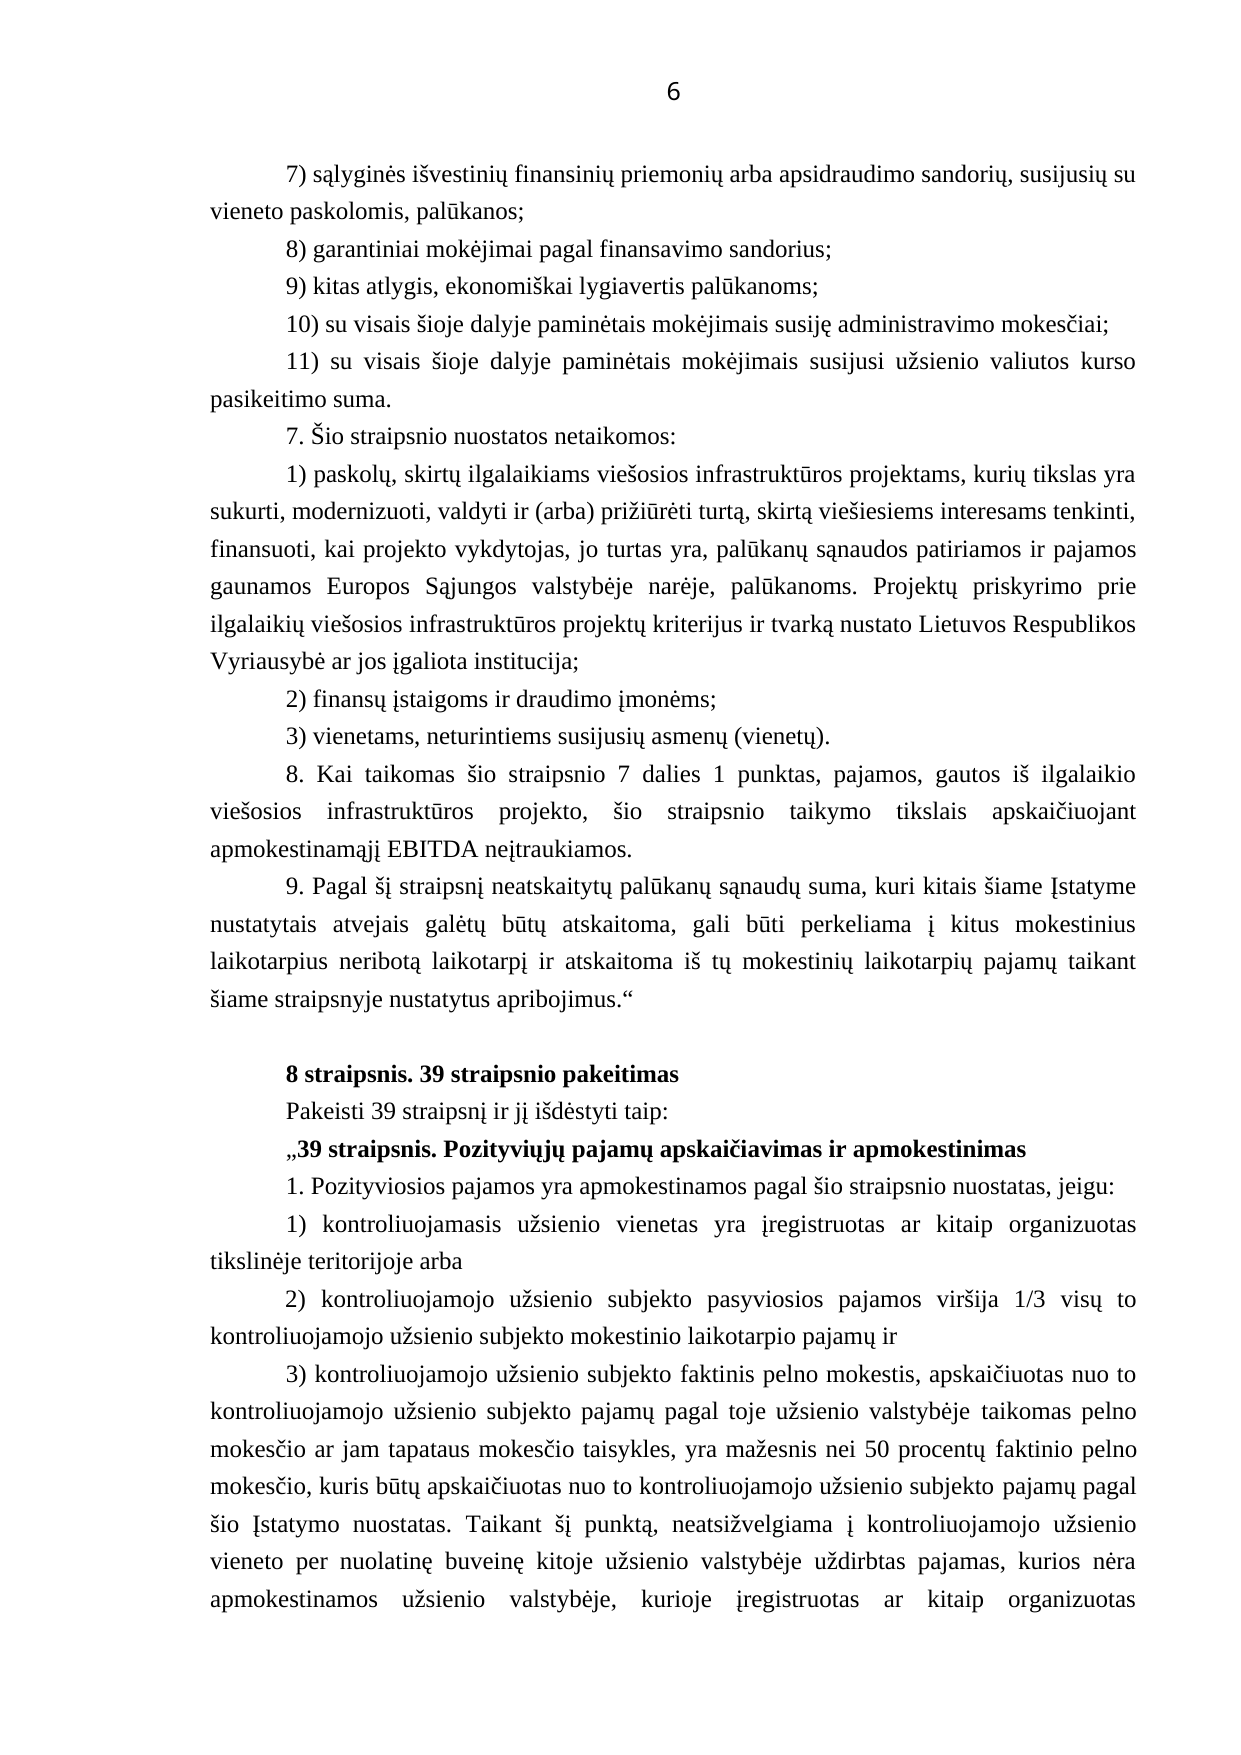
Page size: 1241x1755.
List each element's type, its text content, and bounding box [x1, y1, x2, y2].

text 10) su visais šioje dalyje paminėtais mokėjimais susiję administravimo mokesčiai; [210, 300, 1137, 337]
text 3) vienetams, neturintiems susijusių asmenų (vienetų). [210, 712, 1137, 750]
text 7. Šio straipsnio nuostatos netaikomos: [210, 412, 1137, 450]
text 2) kontroliuojamojo užsienio subjekto pasyviosios pajamos viršija 1/3 visų to kontroliuojamojo užsienio subjekto mokestinio laikotarpio pajamų ir [210, 1275, 1137, 1350]
text „39 straipsnis. Pozityviųjų pajamų apskaičiavimas ir apmokestinimas [210, 1125, 1137, 1162]
text 1. Pozityviosios pajamos yra apmokestinamos pagal šio straipsnio nuostatas, jeigu: [210, 1162, 1137, 1200]
text 8) garantiniai mokėjimai pagal finansavimo sandorius; [210, 225, 1137, 262]
text 8 straipsnis. 39 straipsnio pakeitimas [210, 1050, 1137, 1087]
text 3) kontroliuojamojo užsienio subjekto faktinis pelno mokestis, apskaičiuotas nuo to kontroliuojamojo užsienio subjekto pajamų pagal toje užsienio valstybėje taikomas pelno mokesčio ar jam tapataus mokesčio taisykles, yra mažesnis nei 50 procentų faktinio pelno mokesčio, kuris būtų apskaičiuotas nuo to kontroliuojamojo užsienio subjekto pajamų pagal šio Įstatymo nuostatas. Taikant šį punktą, neatsižvelgiama į kontroliuojamojo užsienio vieneto per nuolatinę buveinę kitoje užsienio valstybėje uždirbtas pajamas, kurios nėra apmokestinamos užsienio valstybėje, kurioje įregistruotas ar kitaip organizuotas [210, 1350, 1137, 1612]
text 9. Pagal šį straipsnį neatskaitytų palūkanų sąnaudų suma, kuri kitais šiame Įstatyme nustatytais atvejais galėtų būtų atskaitoma, gali būti perkeliama į kitus mokestinius laikotarpius neribotą laikotarpį ir atskaitoma iš tų mokestinių laikotarpių pajamų taikant šiame straipsnyje nustatytus apribojimus.“ [210, 862, 1137, 1012]
text 1) paskolų, skirtų ilgalaikiams viešosios infrastruktūros projektams, kurių tikslas yra sukurti, modernizuoti, valdyti ir (arba) prižiūrėti turtą, skirtą viešiesiems interesams tenkinti, finansuoti, kai projekto vykdytojas, jo turtas yra, palūkanų sąnaudos patiriamos ir pajamos gaunamos Europos Sąjungos valstybėje narėje, palūkanoms. Projektų priskyrimo prie ilgalaikių viešosios infrastruktūros projektų kriterijus ir tvarką nustato Lietuvos Respublikos Vyriausybė ar jos įgaliota institucija; [210, 450, 1137, 675]
text 8. Kai taikomas šio straipsnio 7 dalies 1 punktas, pajamos, gautos iš ilgalaikio viešosios infrastruktūros projekto, šio straipsnio taikymo tikslais apskaičiuojant apmokestinamąjį EBITDA neįtraukiamos. [210, 750, 1137, 862]
text 7) sąlyginės išvestinių finansinių priemonių arba apsidraudimo sandorių, susijusių su vieneto paskolomis, palūkanos; [210, 150, 1137, 225]
text Pakeisti 39 straipsnį ir jį išdėstyti taip: [210, 1087, 1137, 1125]
text 1) kontroliuojamasis užsienio vienetas yra įregistruotas ar kitaip organizuotas tikslinėje teritorijoje arba [210, 1200, 1137, 1275]
text 2) finansų įstaigoms ir draudimo įmonėms; [210, 675, 1137, 712]
text 9) kitas atlygis, ekonomiškai lygiavertis palūkanoms; [210, 262, 1137, 300]
text 11) su visais šioje dalyje paminėtais mokėjimais susijusi užsienio valiutos kurso pasikeitimo suma. [210, 337, 1137, 412]
